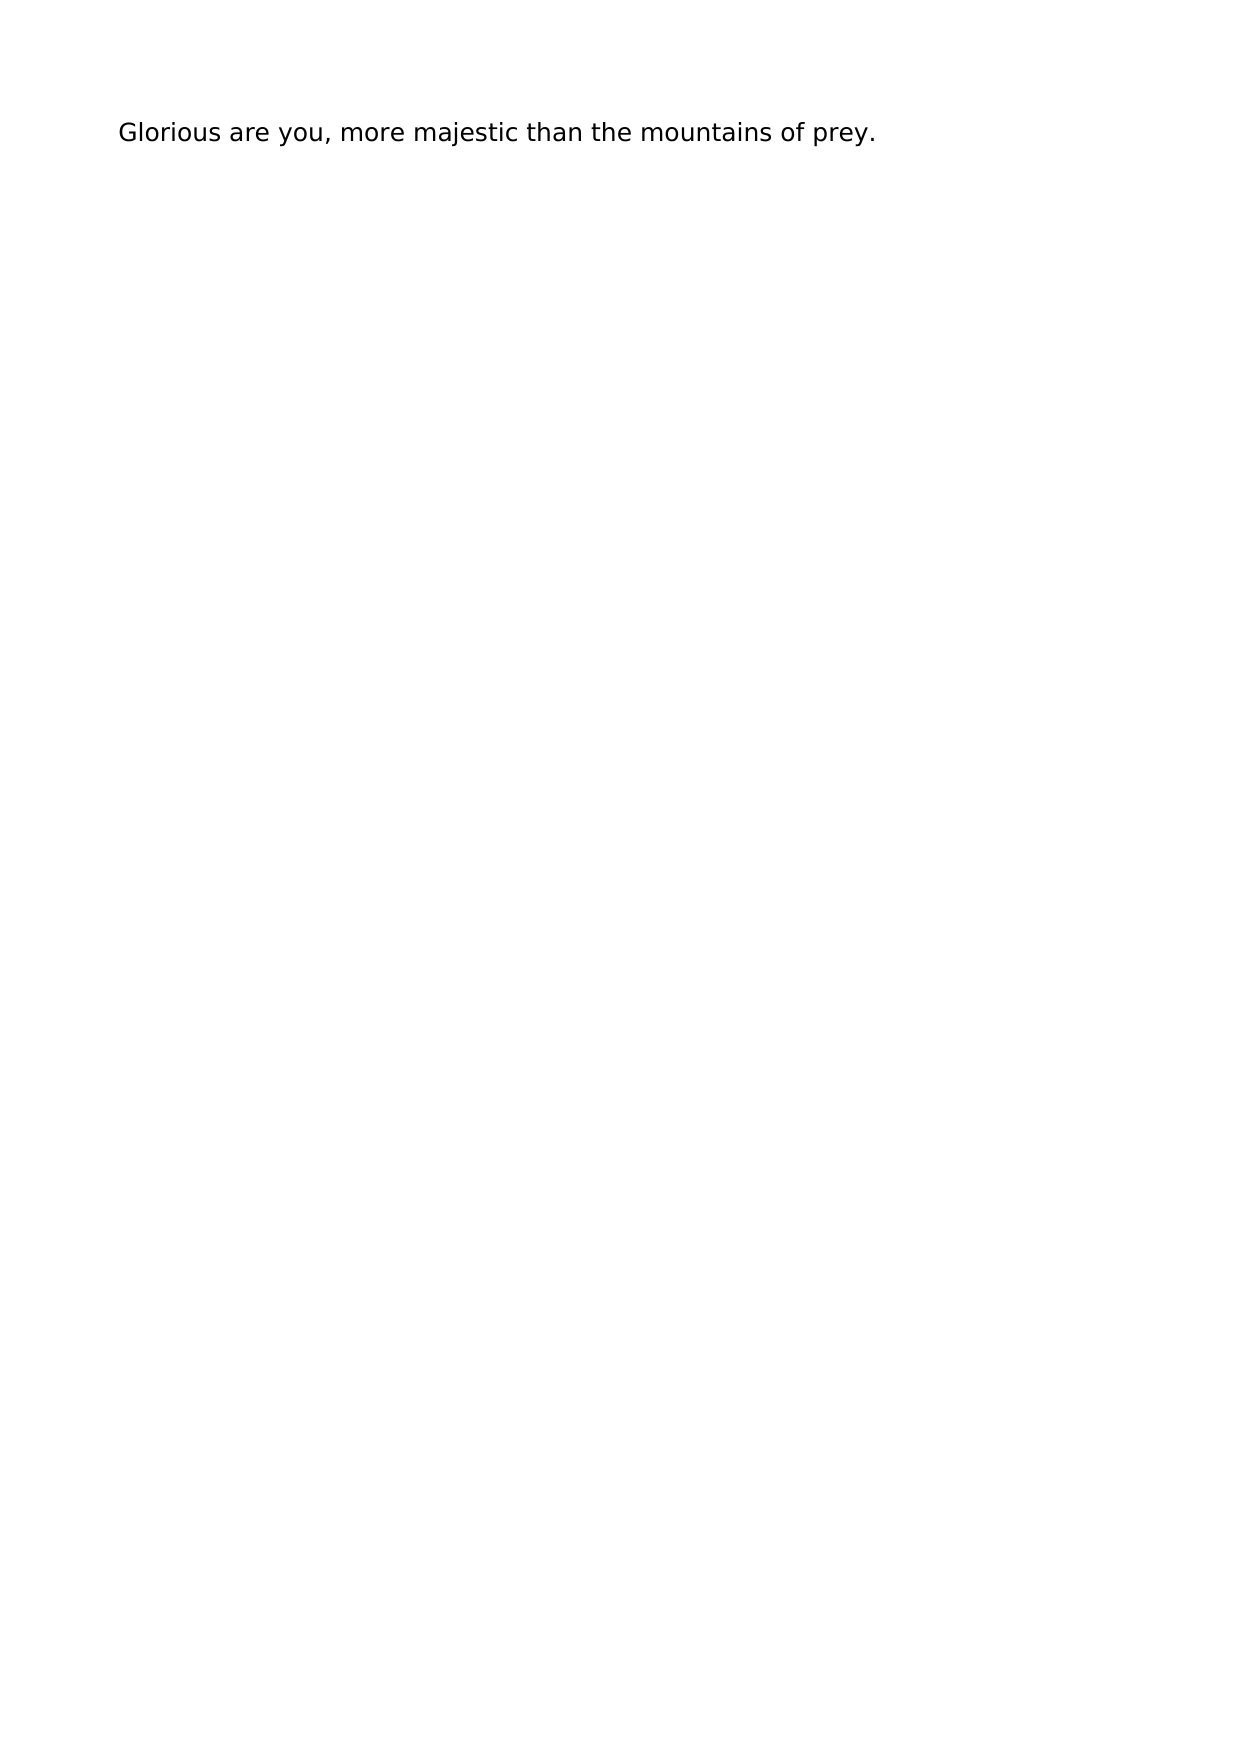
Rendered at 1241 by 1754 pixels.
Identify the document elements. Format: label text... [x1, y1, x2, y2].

text Glorious are you, more majestic than the mountains of prey. [118, 118, 1122, 147]
